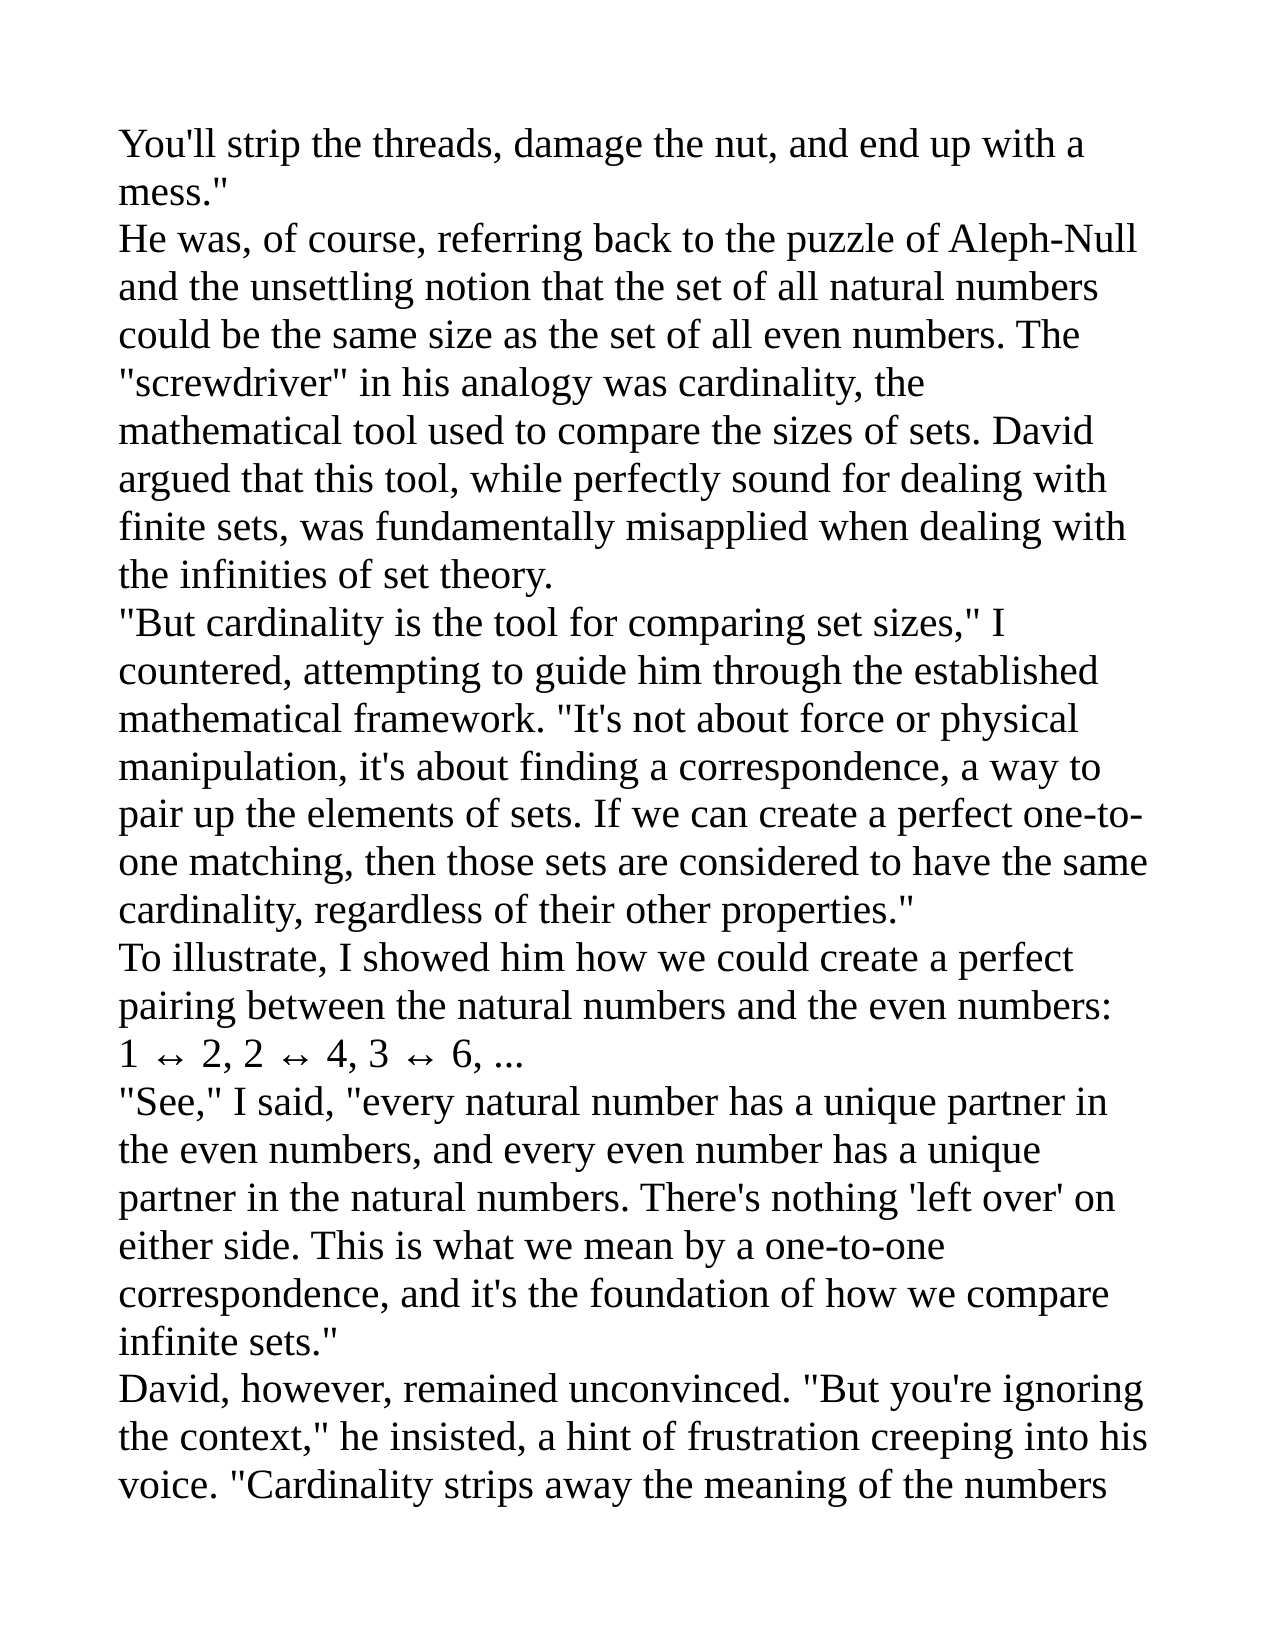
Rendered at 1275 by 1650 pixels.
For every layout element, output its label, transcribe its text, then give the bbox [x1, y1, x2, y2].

text David, however, remained unconvinced. "But you're ignoring the context," he insisted, a hint of frustration creeping into his voice. "Cardinality strips away the meaning of the numbers [118, 1364, 1157, 1508]
text "See," I said, "every natural number has a unique partner in the even numbers, and every even number has a unique partner in the natural numbers. There's nothing 'left over' on either side. This is what we mean by a one-to-one correspondence, and it's the foundation of how we compare infinite sets." [118, 1076, 1157, 1364]
text To illustrate, I showed him how we could create a perfect pairing between the natural numbers and the even numbers: [118, 933, 1157, 1028]
text You'll strip the threads, damage the nut, and end up with a mess." [118, 118, 1157, 214]
text He was, of course, referring back to the puzzle of Aleph-Null and the unsettling notion that the set of all natural numbers could be the same size as the set of all even numbers. The "screwdriver" in his analogy was cardinality, the mathematical tool used to compare the sizes of sets. David argued that this tool, while perfectly sound for dealing with finite sets, was fundamentally misapplied when dealing with the infinities of set theory. [118, 214, 1157, 597]
text 1 ↔ 2, 2 ↔ 4, 3 ↔ 6, ... [118, 1028, 1157, 1076]
text "But cardinality is the tool for comparing set sizes," I countered, attempting to guide him through the established mathematical framework. "It's not about force or physical manipulation, it's about finding a correspondence, a way to pair up the elements of sets. If we can create a perfect one-to-one matching, then those sets are considered to have the same cardinality, regardless of their other properties." [118, 597, 1157, 933]
